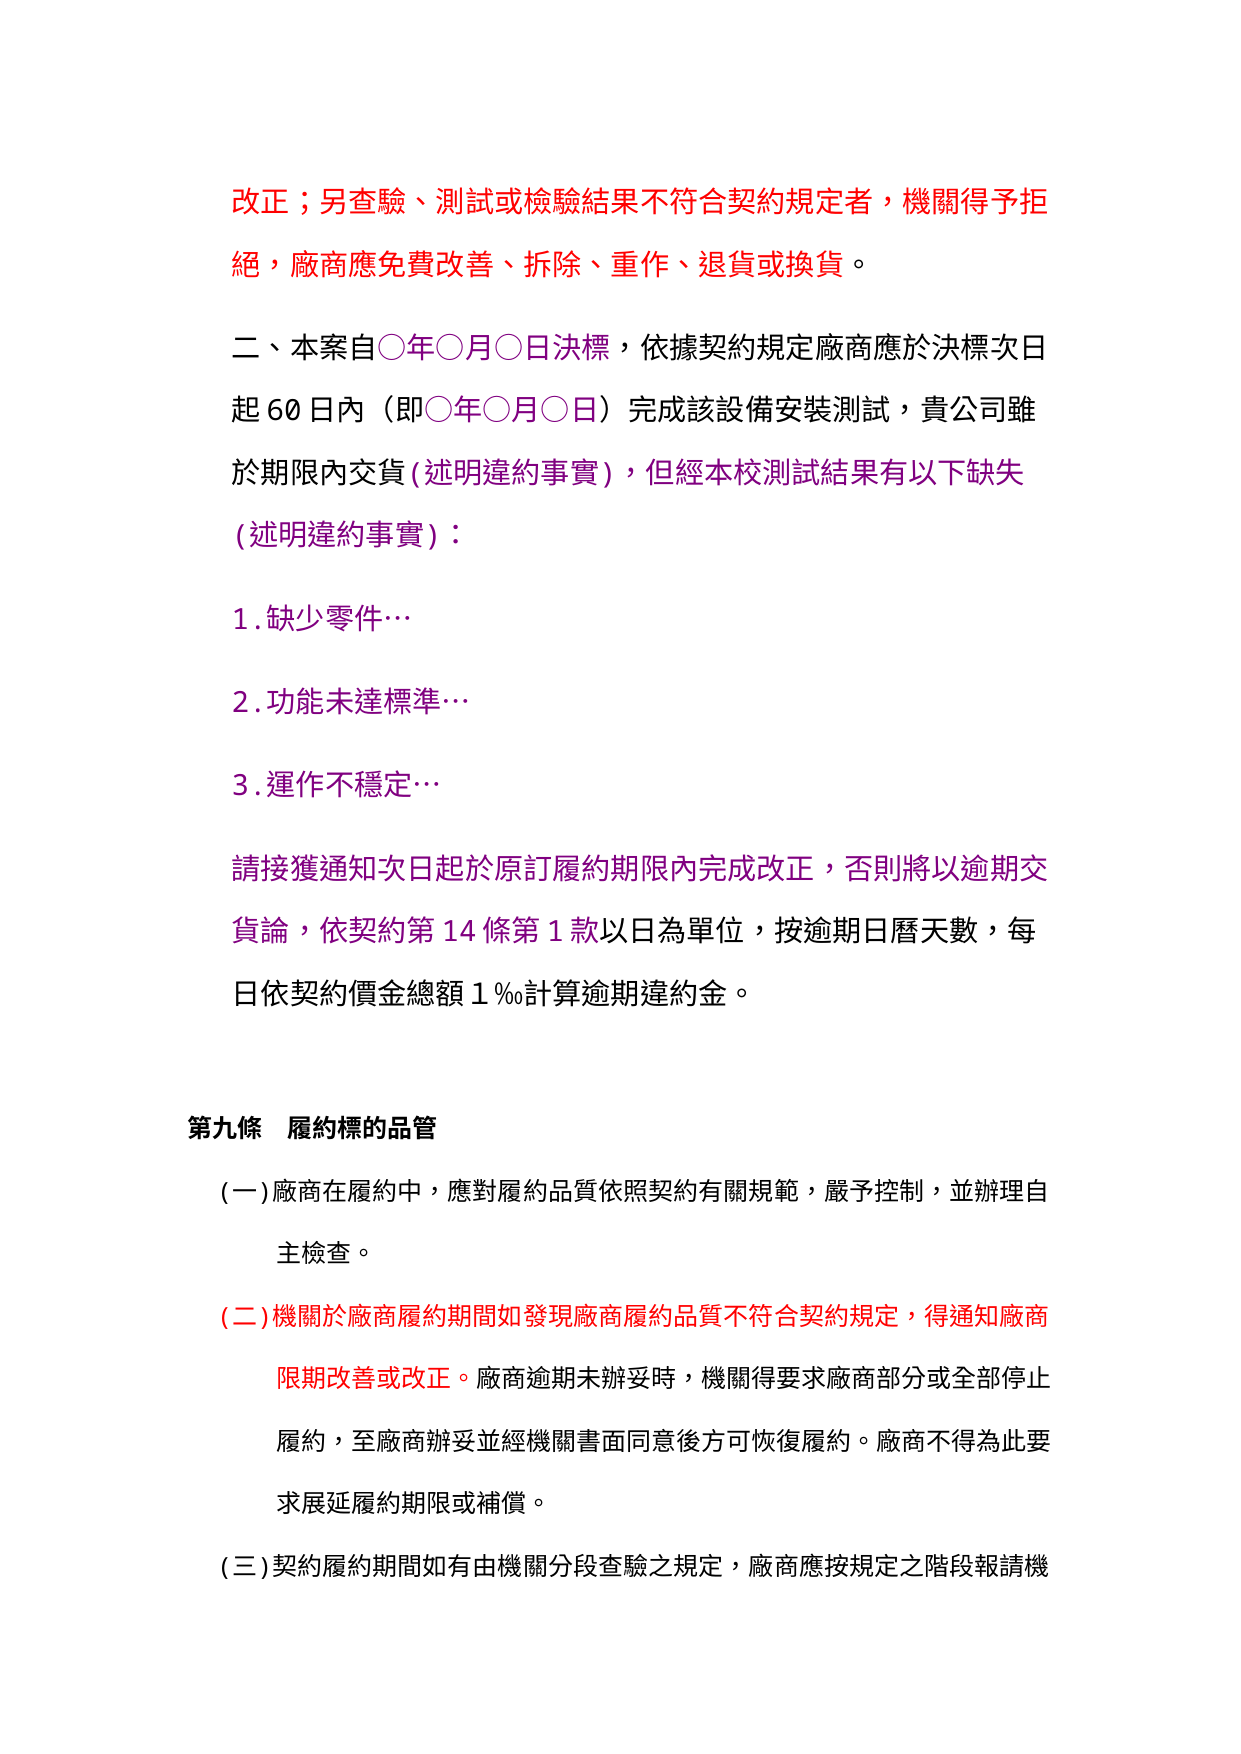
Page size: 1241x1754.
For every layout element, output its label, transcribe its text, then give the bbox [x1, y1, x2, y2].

text 3.運作不穩定… [231, 742, 1053, 804]
text (三)契約履約期間如有由機關分段查驗之規定，廠商應按規定之階段報請機 [217, 1523, 1053, 1585]
text 改正；另查驗、測試或檢驗結果不符合契約規定者，機關得予拒絕，廠商應免費改善、拆除、重作、退貨或換貨。 [231, 158, 1053, 283]
text 請接獲通知次日起於原訂履約期限內完成改正，否則將以逾期交貨論，依契約第14條第1款以日為單位，按逾期日曆天數，每日依契約價金總額１‰計算逾期違約金。 [231, 825, 1053, 1012]
text (一)廠商在履約中，應對履約品質依照契約有關規範，嚴予控制，並辦理自主檢查。 [217, 1148, 1053, 1273]
text (二)機關於廠商履約期間如發現廠商履約品質不符合契約規定，得通知廠商限期改善或改正。廠商逾期未辦妥時，機關得要求廠商部分或全部停止履約，至廠商辦妥並經機關書面同意後方可恢復履約。廠商不得為此要求展延履約期限或補償。 [217, 1273, 1053, 1523]
text 二、本案自○年○月○日決標，依據契約規定廠商應於決標次日起60日內（即○年○月○日）完成該設備安裝測試，貴公司雖於期限內交貨(述明違約事實)，但經本校測試結果有以下缺失(述明違約事實)： [231, 304, 1053, 554]
text 第九條 履約標的品管 [187, 1085, 1053, 1148]
text 2.功能未達標準… [231, 658, 1053, 721]
text 1.缺少零件… [231, 575, 1053, 637]
